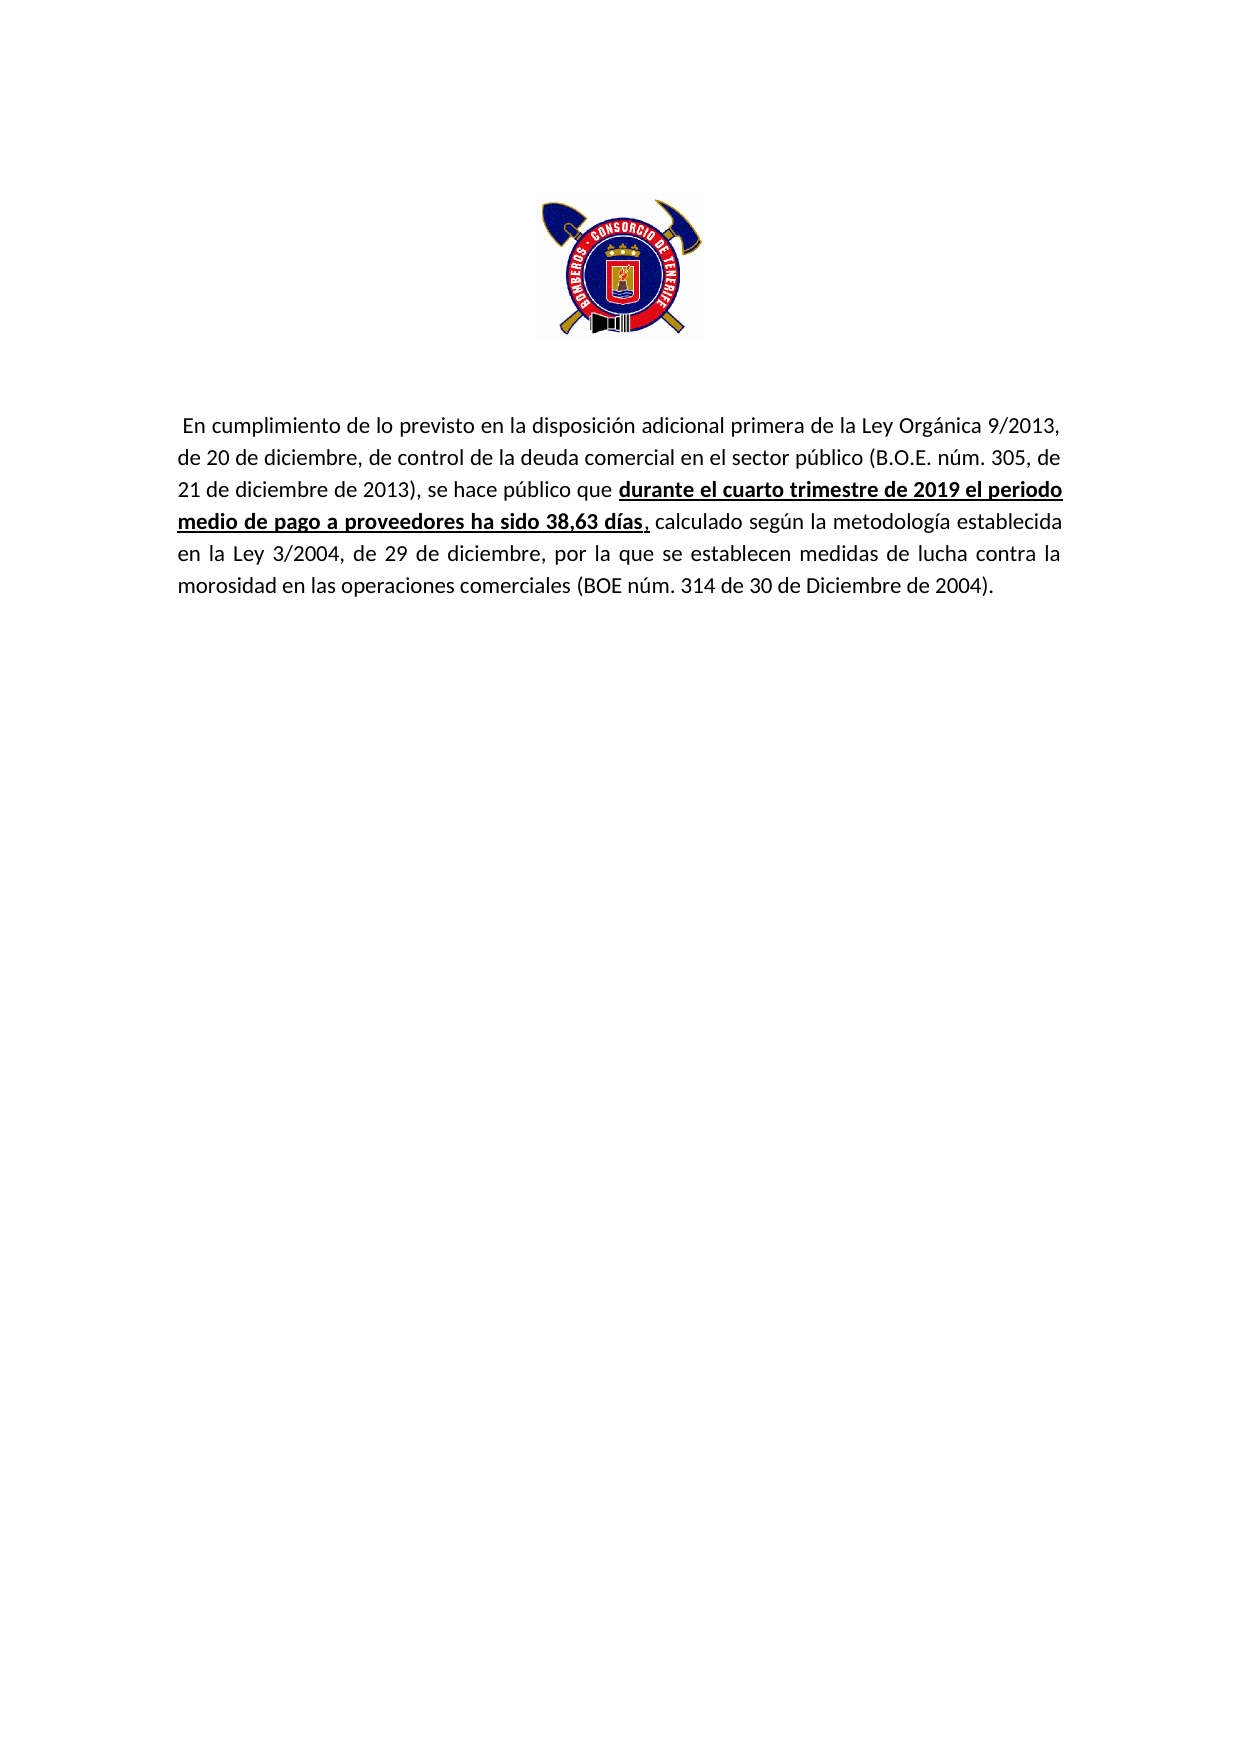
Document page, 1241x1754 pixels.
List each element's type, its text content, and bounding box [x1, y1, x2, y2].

text En cumplimiento de lo previsto en la disposición adicional primera de la Ley Orgánica 9/2013, de 20 de diciembre, de control de la deuda comercial en el sector público (B.O.E. núm. 305, de 21 de diciembre de 2013), se hace público que durante el cuarto trimestre de 2019 el periodo medio de pago a proveedores ha sido 38,63 días, calculado según la metodología establecida en la Ley 3/2004, de 29 de diciembre, por la que se establecen medidas de lucha contra la morosidad en las operaciones comerciales (BOE núm. 314 de 30 de Diciembre de 2004). [177, 411, 1063, 600]
